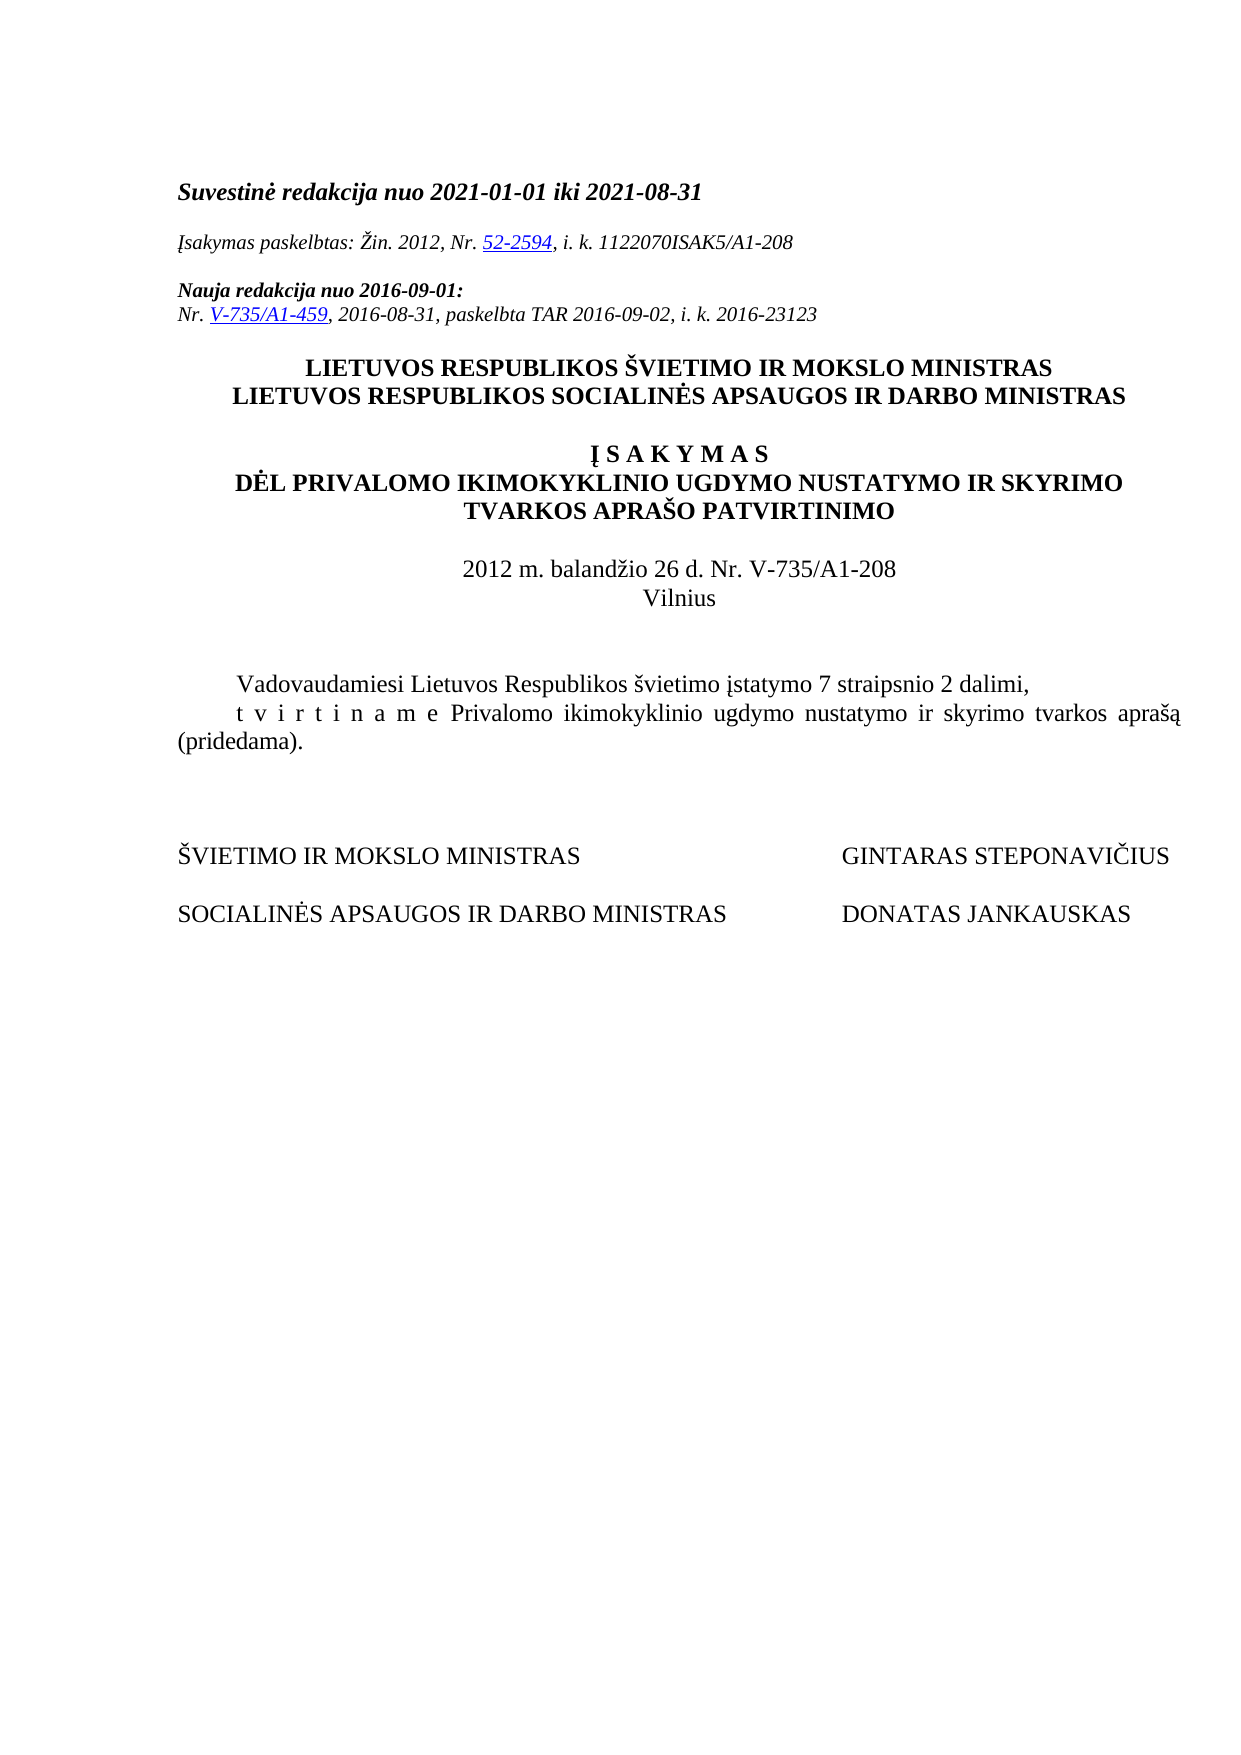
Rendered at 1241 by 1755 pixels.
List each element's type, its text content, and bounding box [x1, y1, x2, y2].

text LIETUVOS RESPUBLIKOS SOCIALINĖS APSAUGOS IR DARBO MINISTRAS [177, 381, 1181, 410]
text Vadovaudamiesi Lietuvos Respublikos švietimo įstatymo 7 straipsnio 2 dalimi, [177, 669, 1181, 698]
text DĖL PRIVALOMO IKIMOKYKLINIO UGDYMO NUSTATYMO IR SKYRIMO TVARKOS APRAŠO PATVIRTINIMO [177, 468, 1181, 525]
text Nr. V-735/A1-459, 2016-08-31, paskelbta TAR 2016-09-02, i. k. 2016-23123 [177, 302, 1181, 326]
text t v i r t i n a m e Privalomo ikimokyklinio ugdymo nustatymo ir skyrimo tvarkos aprašą (pridedama). [177, 698, 1181, 755]
text 2012 m. balandžio 26 d. Nr. V-735/A1-208 [177, 554, 1181, 583]
text Vilnius [177, 583, 1181, 611]
text Suvestinė redakcija nuo 2021-01-01 iki 2021-08-31 [177, 177, 1181, 206]
text Švietimo ir mokslo ministras Gintaras Steponavičius [177, 841, 1181, 870]
text Nauja redakcija nuo 2016-09-01: [177, 278, 1181, 302]
text Į S A K Y M A S [177, 439, 1181, 468]
text LIETUVOS RESPUBLIKOS ŠVIETIMO IR MOKSLO MINISTRAS [177, 353, 1181, 381]
text Įsakymas paskelbtas: Žin. 2012, Nr. 52-2594, i. k. 1122070ISAK5/A1-208 [177, 230, 1181, 254]
text Socialinės apsaugos ir darbo ministras Donatas Jankauskas [177, 899, 1181, 928]
